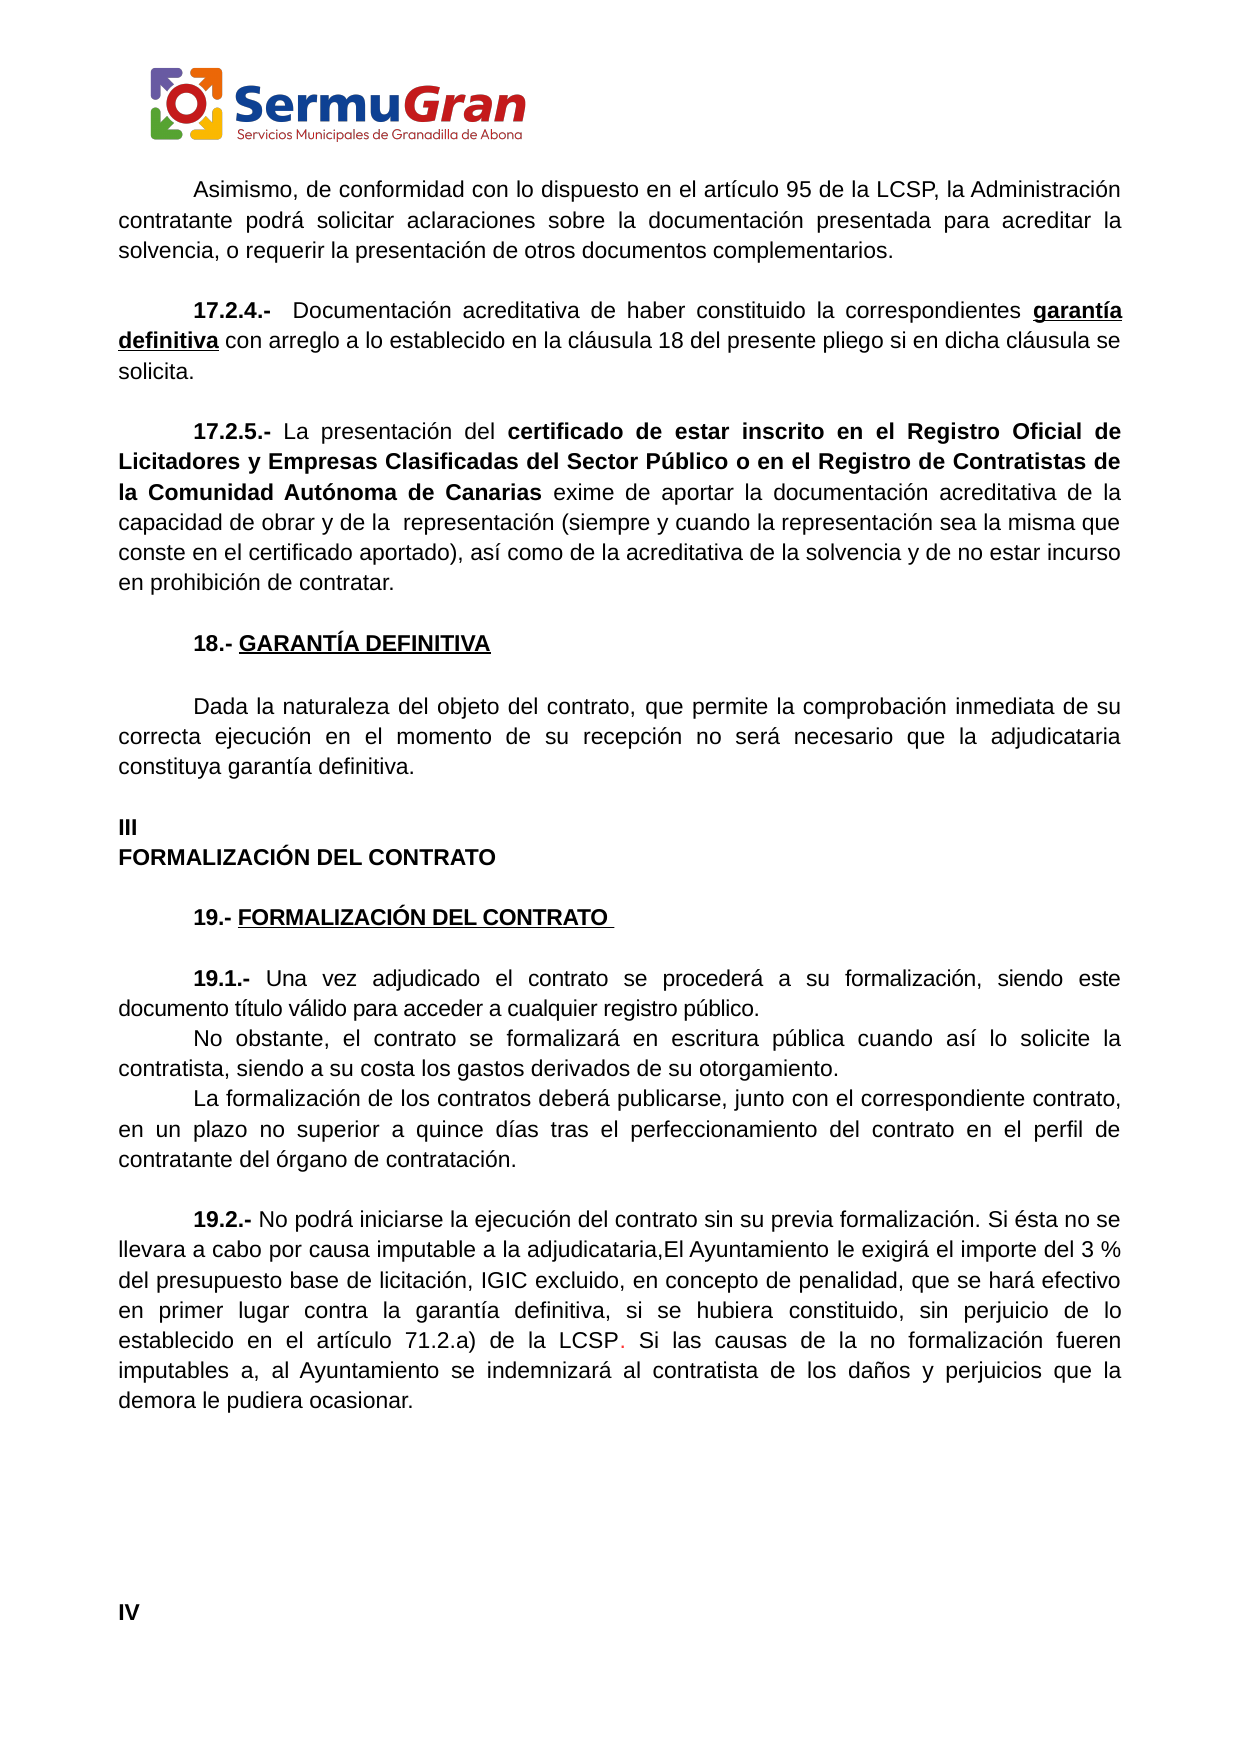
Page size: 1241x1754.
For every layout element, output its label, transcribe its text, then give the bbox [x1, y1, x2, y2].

text FORMALIZACIÓN DEL CONTRATO [118, 844, 1122, 870]
text 18.- GARANTÍA DEFINITIVA [118, 629, 1122, 656]
text 17.2.5.- La presentación del certificado de estar inscrito en el Registro Oficial de Licitadores y Empresas Clasificadas del Sector Público o en el Registro de Contratistas de la Comunidad Autónoma de Canarias exime de aportar la documentación acreditativa de la capacidad de obrar y de la representación (siempre y cuando la representación sea la misma que conste en el certificado aportado), así como de la acreditativa de la solvencia y de no estar incurso en prohibición de contratar. [118, 418, 1122, 595]
text III [118, 813, 1122, 840]
text No obstante, el contrato se formalizará en escritura pública cuando así lo solicite la contratista, siendo a su costa los gastos derivados de su otorgamiento. [118, 1025, 1122, 1082]
text 19.- FORMALIZACIÓN DEL CONTRATO [118, 904, 1122, 931]
text Dada la naturaleza del objeto del contrato, que permite la comprobación inmediata de su correcta ejecución en el momento de su recepción no será necesario que la adjudicataria constituya garantía definitiva. [118, 693, 1122, 779]
text 19.2.- No podrá iniciarse la ejecución del contrato sin su previa formalización. Si ésta no se llevara a cabo por causa imputable a la adjudicataria,El Ayuntamiento le exigirá el importe del 3 % del presupuesto base de licitación, IGIC excluido, en concepto de penalidad, que se hará efectivo en primer lugar contra la garantía definitiva, si se hubiera constituido, sin perjuicio de lo establecido en el artículo 71.2.a) de la LCSP. Si las causas de la no formalización fueren imputables a, al Ayuntamiento se indemnizará al contratista de los daños y perjuicios que la demora le pudiera ocasionar. [118, 1206, 1122, 1414]
picture [133, 83, 543, 123]
text IV [118, 1599, 1122, 1625]
text La formalización de los contratos deberá publicarse, junto con el correspondiente contrato, en un plazo no superior a quince días tras el perfeccionamiento del contrato en el perfil de contratante del órgano de contratación. [118, 1085, 1122, 1172]
text 19.1.- Una vez adjudicado el contrato se procederá a su formalización, siendo este documento título válido para acceder a cualquier registro público. [118, 964, 1122, 1021]
text 17.2.4.- Documentación acreditativa de haber constituido la correspondientes garantía definitiva con arreglo a lo establecido en la cláusula 18 del presente pliego si en dicha cláusula se solicita. [118, 297, 1122, 384]
text Asimismo, de conformidad con lo dispuesto en el artículo 95 de la LCSP, la Administración contratante podrá solicitar aclaraciones sobre la documentación presentada para acreditar la solvencia, o requerir la presentación de otros documentos complementarios. [118, 176, 1122, 263]
